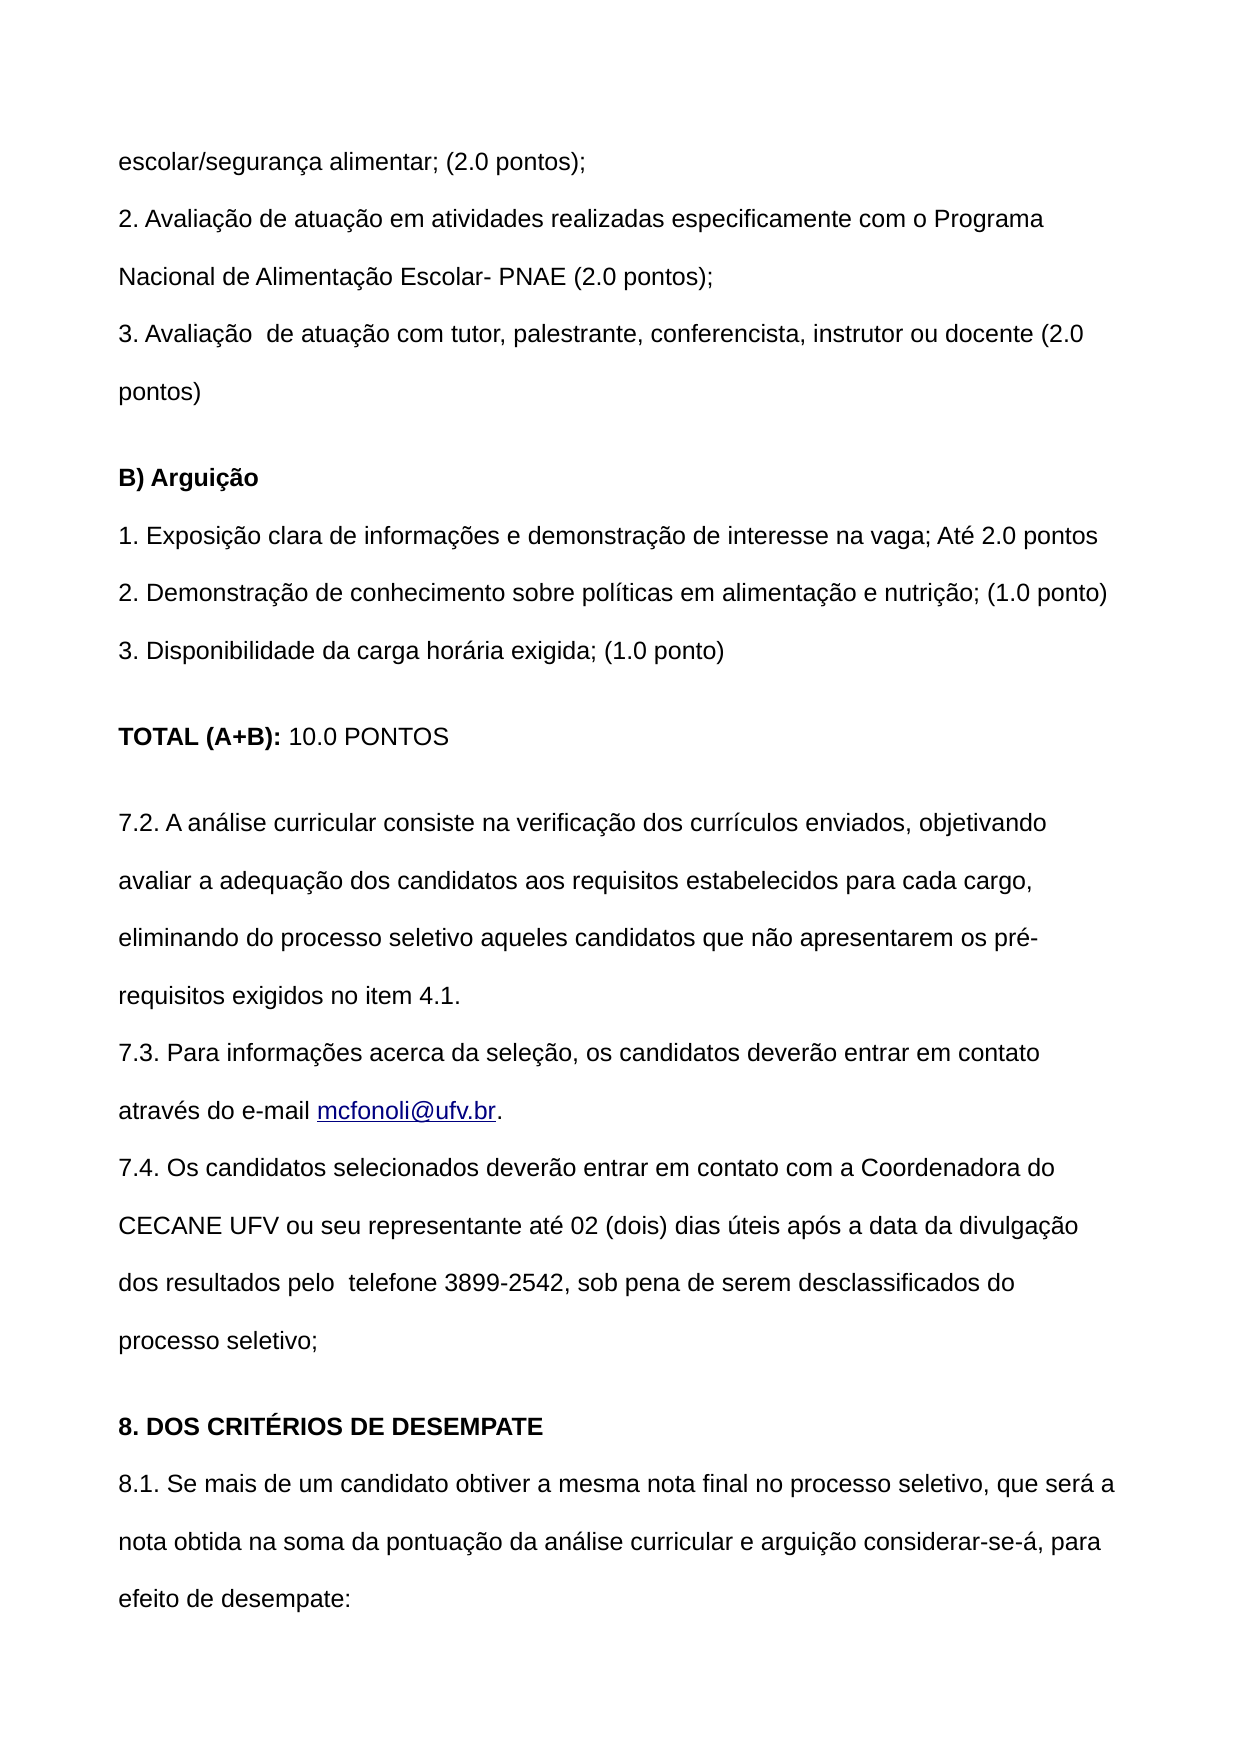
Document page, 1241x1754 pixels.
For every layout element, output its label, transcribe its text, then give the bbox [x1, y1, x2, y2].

text dos resultados pelo telefone 3899-2542, sob pena de serem desclassificados do [118, 1268, 1122, 1297]
text efeito de desempate: [118, 1584, 1122, 1613]
text 7.4. Os candidatos selecionados deverão entrar em contato com a Coordenadora do [118, 1153, 1122, 1182]
text 3. Disponibilidade da carga horária exigida; (1.0 ponto) [118, 636, 1122, 664]
text Nacional de Alimentação Escolar- PNAE (2.0 pontos); [118, 262, 1122, 291]
text 8.1. Se mais de um candidato obtiver a mesma nota final no processo seletivo, que será a [118, 1469, 1122, 1498]
text processo seletivo; [118, 1326, 1122, 1354]
text pontos) [118, 377, 1122, 406]
text nota obtida na soma da pontuação da análise curricular e arguição considerar-se-á, para [118, 1527, 1122, 1556]
text B) Arguição [118, 463, 1122, 492]
text escolar/segurança alimentar; (2.0 pontos); [118, 147, 1122, 176]
text CECANE UFV ou seu representante até 02 (dois) dias úteis após a data da divulgação [118, 1211, 1122, 1239]
text eliminando do processo seletivo aqueles candidatos que não apresentarem os pré- [118, 923, 1122, 952]
text requisitos exigidos no item 4.1. [118, 981, 1122, 1009]
text 1. Exposição clara de informações e demonstração de interesse na vaga; Até 2.0 pontos [118, 521, 1122, 549]
text 8. DOS CRITÉRIOS DE DESEMPATE [118, 1412, 1122, 1441]
text avaliar a adequação dos candidatos aos requisitos estabelecidos para cada cargo, [118, 866, 1122, 894]
text 3. Avaliação de atuação com tutor, palestrante, conferencista, instrutor ou docente (2.0 [118, 319, 1122, 348]
text através do e-mail mcfonoli@ufv.br. [118, 1096, 1122, 1124]
text 2. Demonstração de conhecimento sobre políticas em alimentação e nutrição; (1.0 ponto) [118, 578, 1122, 607]
text 7.3. Para informações acerca da seleção, os candidatos deverão entrar em contato [118, 1038, 1122, 1067]
text 7.2. A análise curricular consiste na verificação dos currículos enviados, objetivando [118, 808, 1122, 837]
text 2. Avaliação de atuação em atividades realizadas especificamente com o Programa [118, 204, 1122, 233]
text TOTAL (A+B): 10.0 PONTOS [118, 722, 1122, 751]
